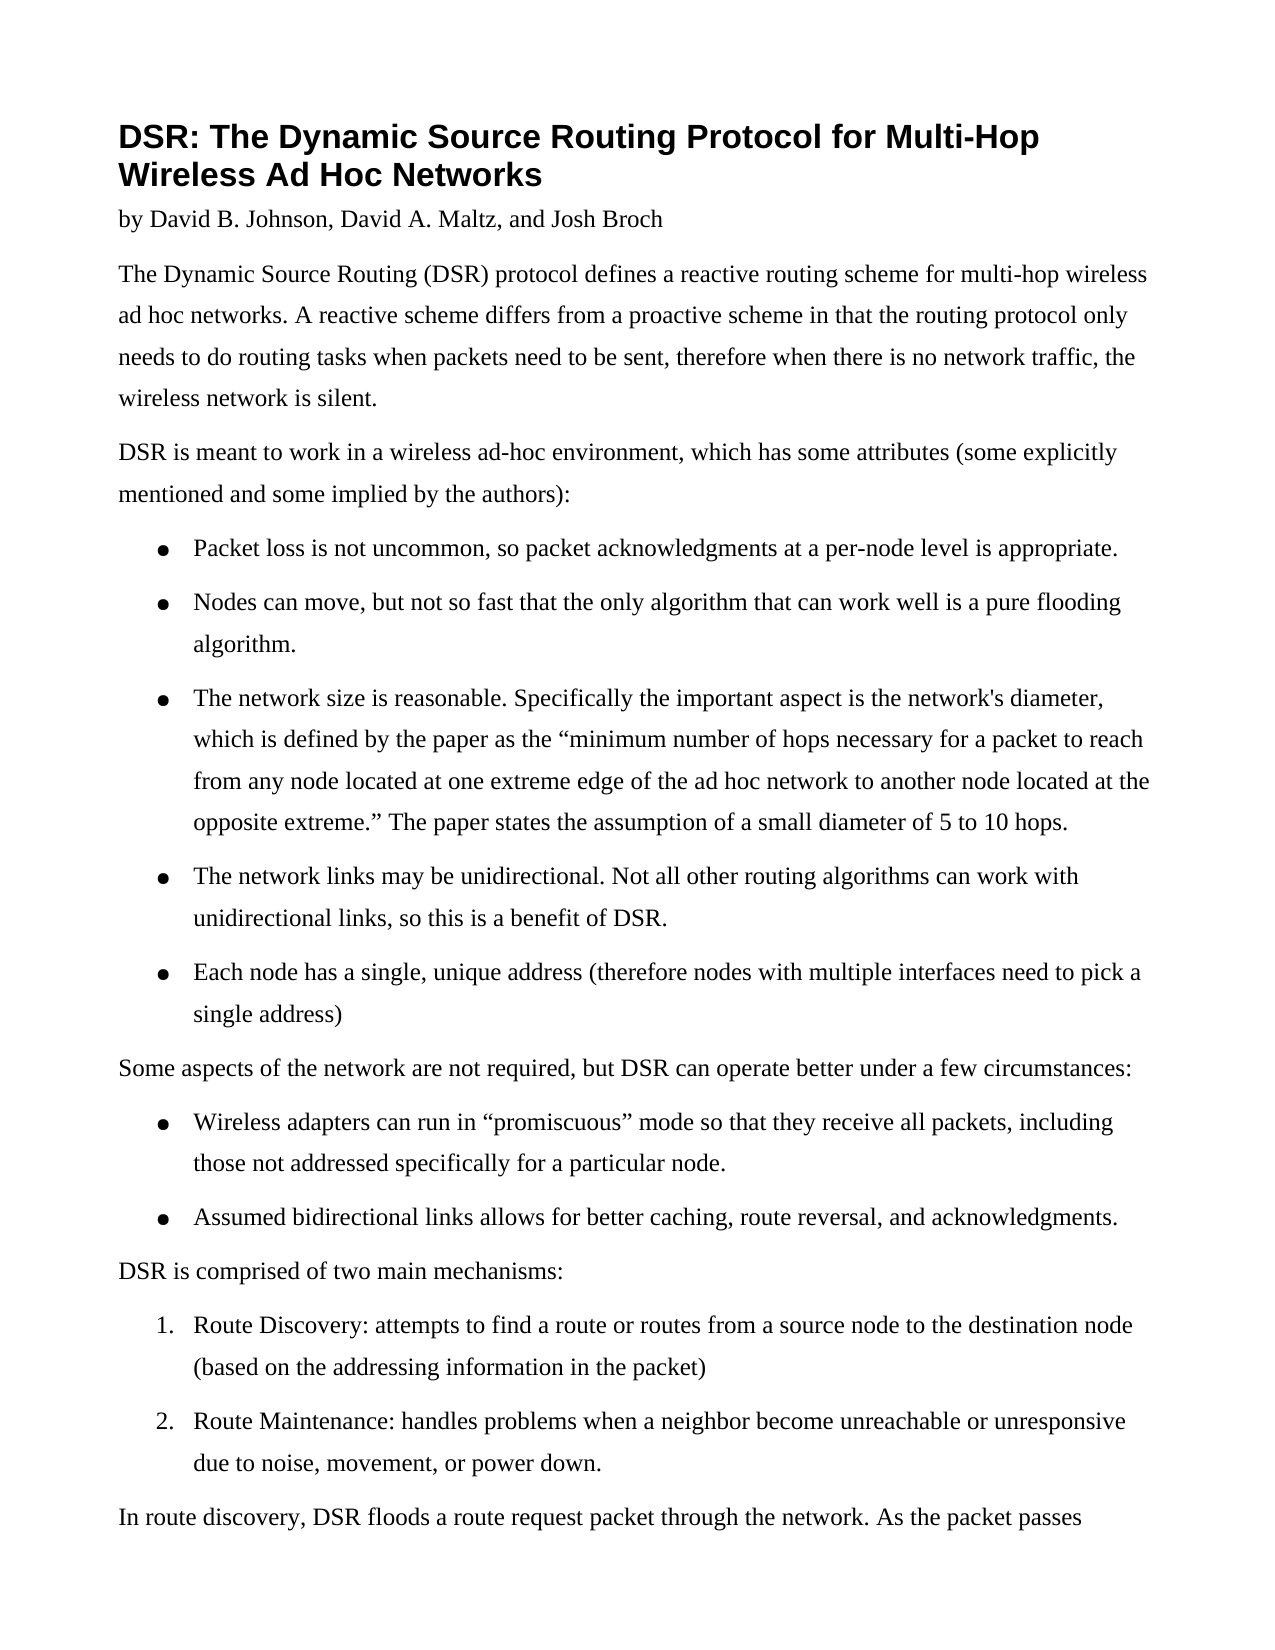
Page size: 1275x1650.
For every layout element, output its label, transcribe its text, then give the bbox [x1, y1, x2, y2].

text DSR is comprised of two main mechanisms: [118, 1257, 1157, 1285]
list The network links may be unidirectional. Not all other routing algorithms can work with unidirectional links, so this is a benefit of DSR. [156, 862, 1157, 932]
text The Dynamic Source Routing (DSR) protocol defines a reactive routing scheme for multi-hop wireless ad hoc networks. A reactive scheme differs from a proactive scheme in that the routing protocol only needs to do routing tasks when packets need to be sent, therefore when there is no network traffic, the wireless network is silent. [118, 260, 1157, 412]
list Assumed bidirectional links allows for better caching, route reversal, and acknowledgments. [156, 1203, 1157, 1231]
subtitle DSR: The Dynamic Source Routing Protocol for Multi-Hop Wireless Ad Hoc Networks [118, 118, 1157, 193]
list Packet loss is not uncommon, so packet acknowledgments at a per-node level is appropriate. [156, 534, 1157, 562]
list Wireless adapters can run in “promiscuous” mode so that they receive all packets, including those not addressed specifically for a particular node. [156, 1108, 1157, 1177]
list The network size is reasonable. Specifically the important aspect is the network's diameter, which is defined by the paper as the “minimum number of hops necessary for a packet to reach from any node located at one extreme edge of the ad hoc network to another node located at the opposite extreme.” The paper states the assumption of a small diameter of 5 to 10 hops. [156, 684, 1157, 836]
text In route discovery, DSR floods a route request packet through the network. As the packet passes [118, 1503, 1157, 1531]
list Nodes can move, but not so fast that the only algorithm that can work well is a pure flooding algorithm. [156, 588, 1157, 657]
text Some aspects of the network are not required, but DSR can operate better under a few circumstances: [118, 1054, 1157, 1081]
list Route Discovery: attempts to find a route or routes from a source node to the destination node (based on the addressing information in the packet) [156, 1312, 1157, 1381]
text DSR is meant to work in a wireless ad-hoc environment, which has some attributes (some explicitly mentioned and some implied by the authors): [118, 438, 1157, 508]
list Each node has a single, unique address (therefore nodes with multiple interfaces need to pick a single address) [156, 958, 1157, 1027]
text by David B. Johnson, David A. Maltz, and Josh Broch [118, 206, 1157, 233]
list Route Maintenance: handles problems when a neighbor become unreachable or unresponsive due to noise, movement, or power down. [156, 1407, 1157, 1476]
